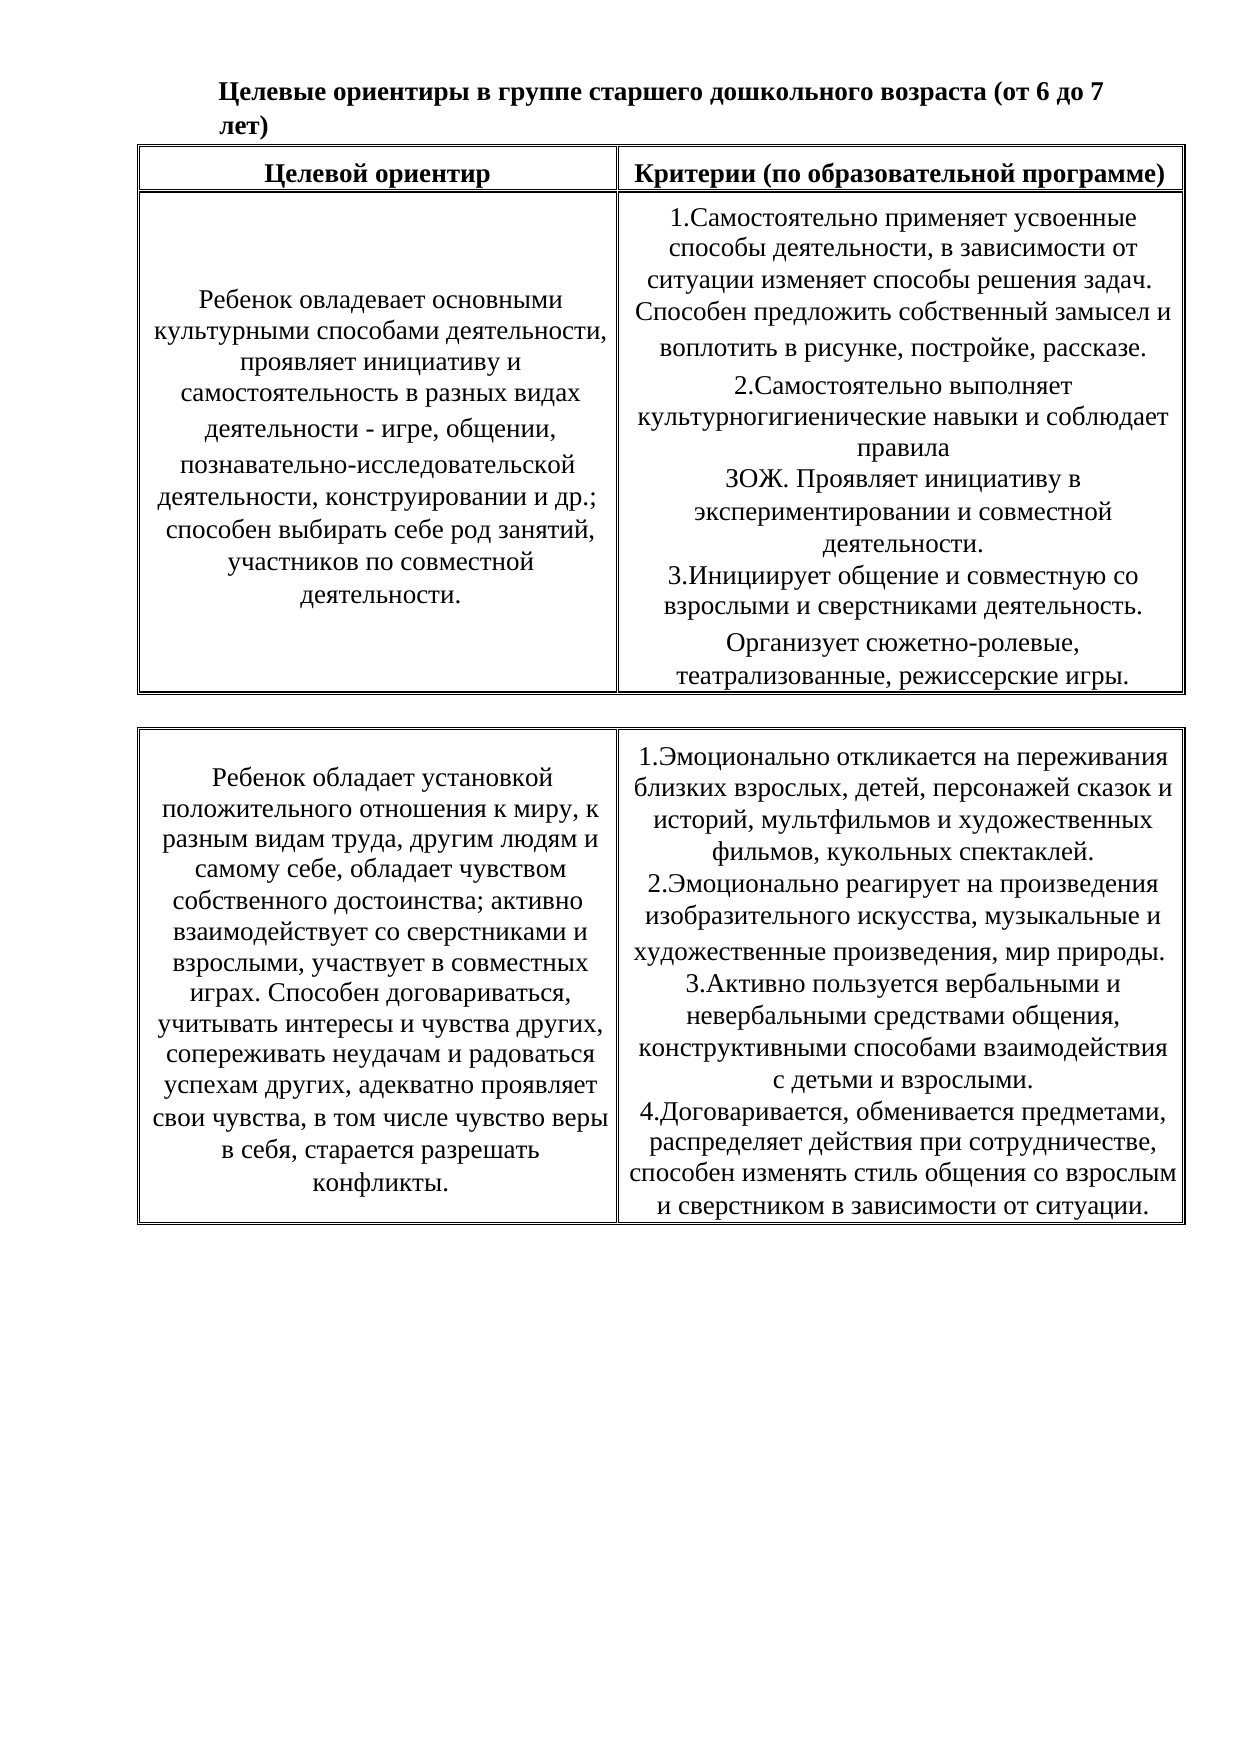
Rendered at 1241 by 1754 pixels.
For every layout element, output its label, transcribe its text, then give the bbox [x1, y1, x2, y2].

table_header Критерии (по образовательной программе) [619, 147, 1182, 189]
text Целевые ориентиры в группе старшего дошкольного возраста (от 6 до 7 лет) [218, 75, 1133, 140]
table_header Эмоционально откликается на переживания близких взрослых, детей, персонажей сказок и историй, мультфильмов и художественных фильмов, кукольных спектаклей. Эмоционально реагирует на произведения изобразительного искусства, музыкальные и художественные произведения, мир природы. Активно пользуется вербальными и невербальными средствами общения, конструктивными способами взаимодействия с детьми и взрослыми. Договаривается, обменивается предметами, распределяет действия при сотрудничестве, способен изменять стиль общения со взрослым и сверстником в зависимости от ситуации. [619, 730, 1182, 1222]
table_cell Ребенок овладевает основными культурными способами деятельности, проявляет инициативу и самостоятельность в разных видах деятельности - игре, общении, познавательно-исследовательской деятельности, конструировании и др.; способен выбирать себе род занятий, участников по совместной деятельности. [140, 193, 616, 691]
table_header Ребенок обладает установкой положительного отношения к миру, к разным видам труда, другим людям и самому себе, обладает чувством собственного достоинства; активно взаимодействует со сверстниками и взрослыми, участвует в совместных играх. Способен договариваться, учитывать интересы и чувства других, сопереживать неудачам и радоваться успехам других, адекватно проявляет свои чувства, в том числе чувство веры в себя, старается разрешать конфликты. [140, 730, 616, 1222]
table_header Целевой ориентир [140, 147, 616, 189]
table_cell Самостоятельно применяет усвоенные способы деятельности, в зависимости от ситуации изменяет способы решения задач. Способен предложить собственный замысел и воплотить в рисунке, постройке, рассказе. Самостоятельно выполняет культурногигиенические навыки и соблюдает правила ЗОЖ. Проявляет инициативу в экспериментировании и совместной деятельности. Инициирует общение и совместную со взрослыми и сверстниками деятельность. Организует сюжетно-ролевые, театрализованные, режиссерские игры. [619, 193, 1182, 691]
